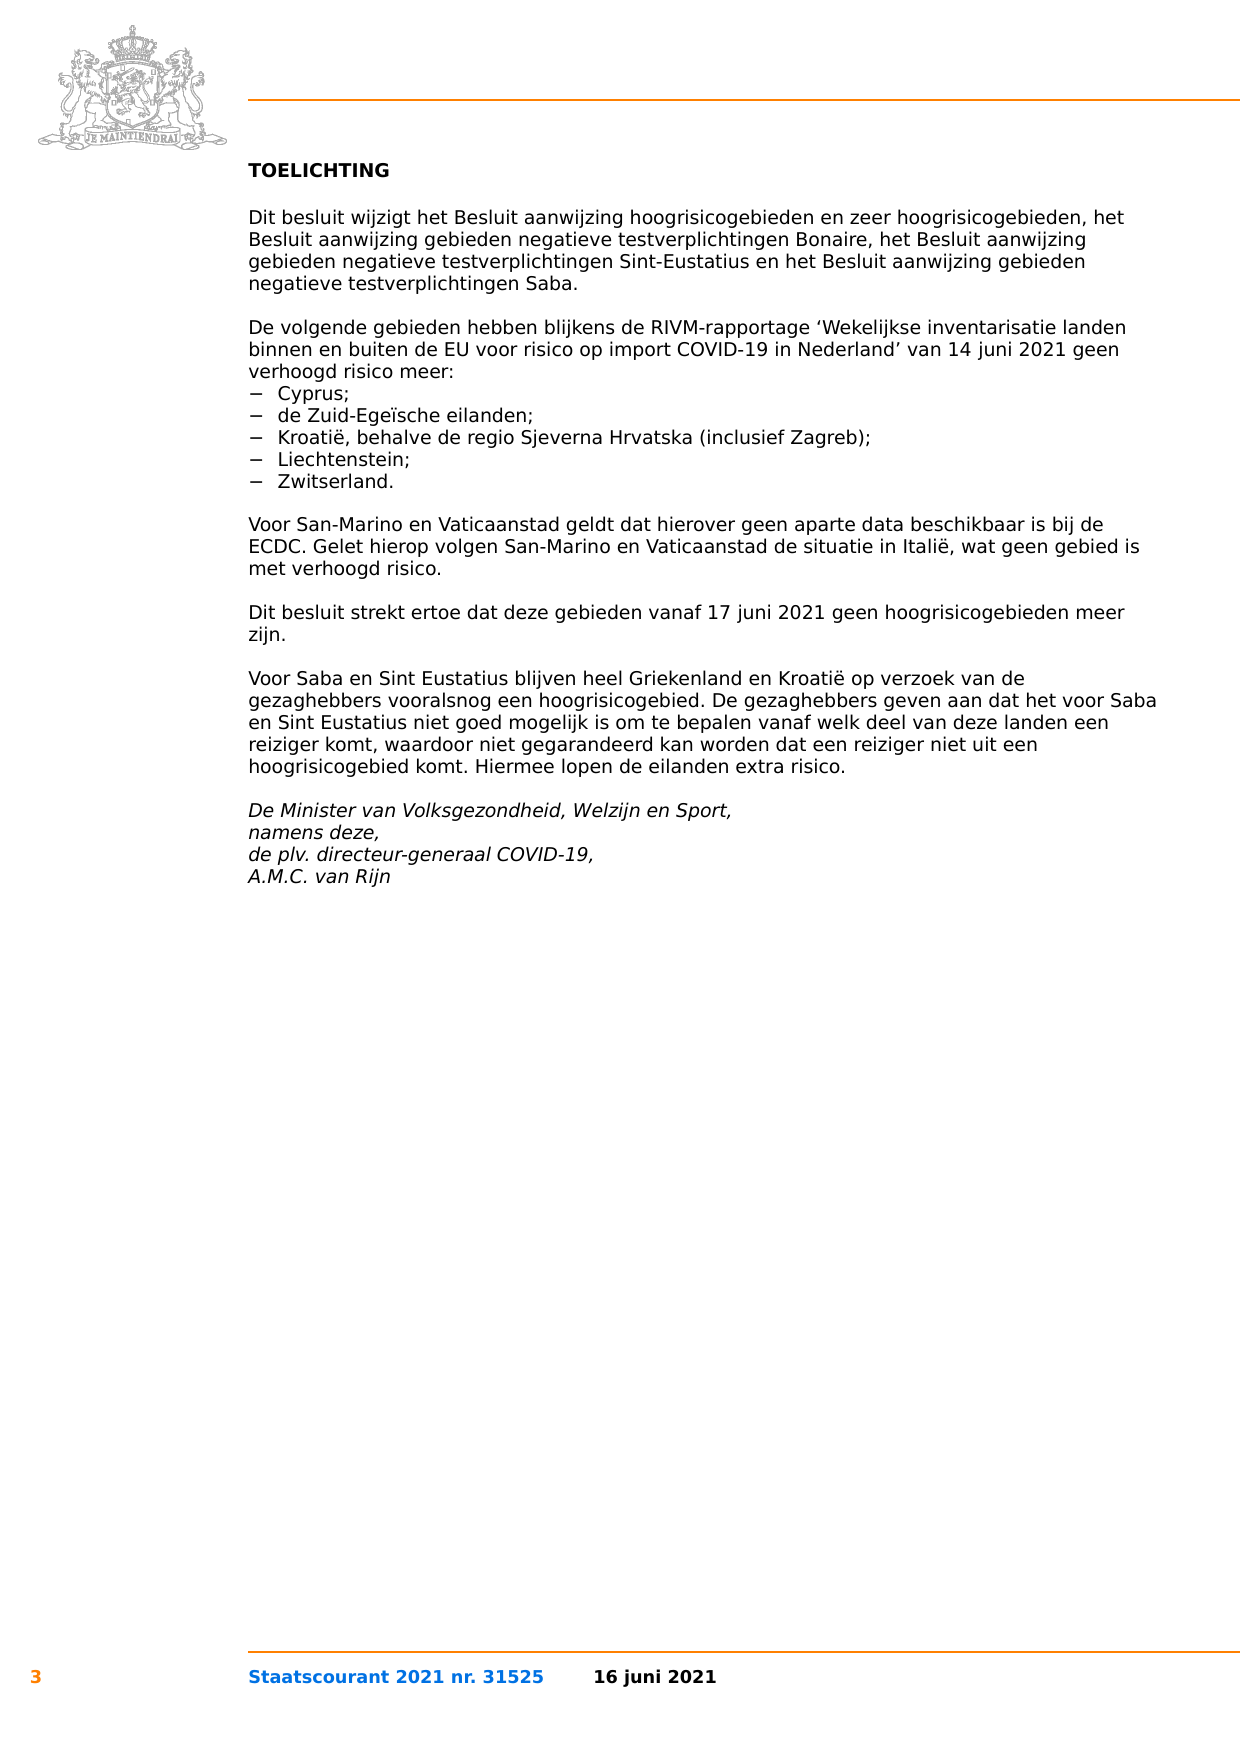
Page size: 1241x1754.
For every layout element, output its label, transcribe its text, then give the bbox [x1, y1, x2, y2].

text − Liechtenstein; [248, 448, 1163, 471]
text Dit besluit strekt ertoe dat deze gebieden vanaf 17 juni 2021 geen hoogrisicogebieden meer zijn. [248, 602, 1163, 646]
text De Minister van Volksgezondheid, Welzijn en Sport, namens deze, de plv. directeur-generaal COVID-19, A.M.C. van Rijn [248, 800, 1163, 888]
picture [38, 25, 227, 150]
text − Cyprus; [248, 383, 1163, 404]
text De volgende gebieden hebben blijkens de RIVM-rapportage ‘Wekelijkse inventarisatie landen binnen en buiten de EU voor risico op import COVID-19 in Nederland’ van 14 juni 2021 geen verhoogd risico meer: [248, 317, 1163, 383]
text Voor San-Marino en Vaticaanstad geldt dat hierover geen aparte data beschikbaar is bij de ECDC. Gelet hierop volgen San-Marino en Vaticaanstad de situatie in Italië, wat geen gebied is met verhoogd risico. [248, 514, 1163, 580]
text Voor Saba en Sint Eustatius blijven heel Griekenland en Kroatië op verzoek van de gezaghebbers vooralsnog een hoogrisicogebied. De gezaghebbers geven aan dat het voor Saba en Sint Eustatius niet goed mogelijk is om te bepalen vanaf welk deel van deze landen een reiziger komt, waardoor niet gegarandeerd kan worden dat een reiziger niet uit een hoogrisicogebied komt. Hiermee lopen de eilanden extra risico. [248, 668, 1163, 778]
text − de Zuid-Egeïsche eilanden; [248, 404, 1163, 427]
text − Kroatië, behalve de regio Sjeverna Hrvatska (inclusief Zagreb); [248, 427, 1163, 448]
subtitle TOELICHTING [248, 160, 1163, 182]
text − Zwitserland. [248, 471, 1163, 492]
text Dit besluit wijzigt het Besluit aanwijzing hoogrisicogebieden en zeer hoogrisicogebieden, het Besluit aanwijzing gebieden negatieve testverplichtingen Bonaire, het Besluit aanwijzing gebieden negatieve testverplichtingen Sint-Eustatius en het Besluit aanwijzing gebieden negatieve testverplichtingen Saba. [248, 207, 1163, 295]
